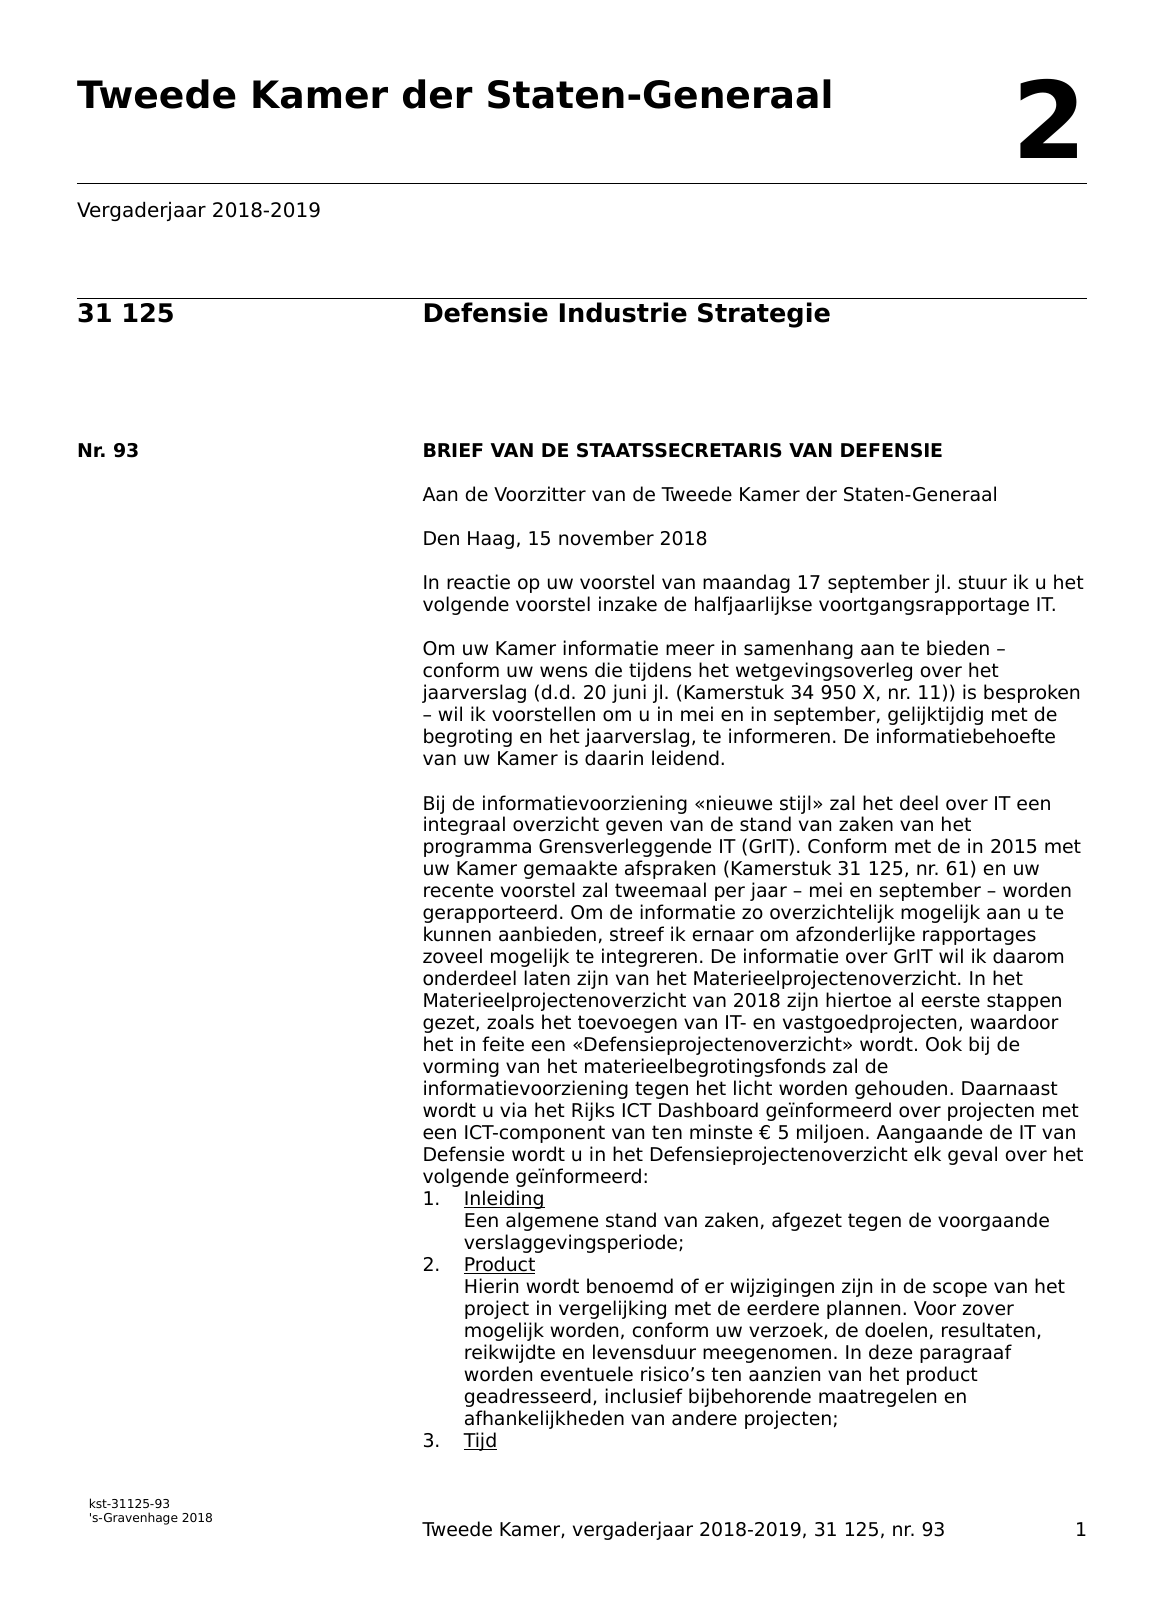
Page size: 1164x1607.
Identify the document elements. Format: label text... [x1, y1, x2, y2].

text Bij de informatievoorziening «nieuwe stijl» zal het deel over IT een integraal overzicht geven van de stand van zaken van het programma Grensverleggende IT (GrIT). Conform met de in 2015 met uw Kamer gemaakte afspraken (Kamerstuk 31 125, nr. 61) en uw recente voorstel zal tweemaal per jaar – mei en september – worden gerapporteerd. Om de informatie zo overzichtelijk mogelijk aan u te kunnen aanbieden, streef ik ernaar om afzonderlijke rapportages zoveel mogelijk te integreren. De informatie over GrIT wil ik daarom onderdeel laten zijn van het Materieelprojectenoverzicht. In het Materieelprojectenoverzicht van 2018 zijn hiertoe al eerste stappen gezet, zoals het toevoegen van IT- en vastgoedprojecten, waardoor het in feite een «Defensieprojectenoverzicht» wordt. Ook bij de vorming van het materieelbegrotingsfonds zal de informatievoorziening tegen het licht worden gehouden. Daarnaast wordt u via het Rijks ICT Dashboard geïnformeerd over projecten met een ICT-component van ten minste € 5 miljoen. Aangaande de IT van Defensie wordt u in het Defensieprojectenoverzicht elk geval over het volgende geïnformeerd: [422, 792, 1087, 1188]
text 's-Gravenhage 2018 [88, 1511, 323, 1525]
text kst-31125-93 [88, 1497, 323, 1511]
text 1. Inleiding [422, 1188, 1087, 1210]
text 3. Tijd [422, 1430, 1087, 1452]
text Om uw Kamer informatie meer in samenhang aan te bieden – conform uw wens die tijdens het wetgevingsoverleg over het jaarverslag (d.d. 20 juni jl. (Kamerstuk 34 950 X, nr. 11)) is besproken – wil ik voorstellen om u in mei en in september, gelijktijdig met de begroting en het jaarverslag, te informeren. De informatiebehoefte van uw Kamer is daarin leidend. [422, 638, 1087, 770]
text 2. Product [422, 1254, 1087, 1276]
text Een algemene stand van zaken, afgezet tegen de voorgaande verslaggevingsperiode; [464, 1210, 1087, 1254]
text Aan de Voorzitter van de Tweede Kamer der Staten-Generaal [422, 484, 1087, 506]
subtitle Nr. 93 BRIEF VAN DE STAATSSECRETARIS VAN DEFENSIE [77, 440, 1087, 462]
table_cell Vergaderjaar 2018-2019 [77, 184, 1087, 298]
text In reactie op uw voorstel van maandag 17 september jl. stuur ik u het volgende voorstel inzake de halfjaarlijkse voortgangsrapportage IT. [422, 572, 1087, 616]
table_header Tweede Kamer der Staten-Generaal [77, 59, 886, 183]
text Den Haag, 15 november 2018 [422, 528, 1087, 550]
text Hierin wordt benoemd of er wijzigingen zijn in de scope van het project in vergelijking met de eerdere plannen. Voor zover mogelijk worden, conform uw verzoek, de doelen, resultaten, reikwijdte en levensduur meegenomen. In deze paragraaf worden eventuele risico’s ten aanzien van het product geadresseerd, inclusief bijbehorende maatregelen en afhankelijkheden van andere projecten; [464, 1276, 1087, 1430]
table_header 2 [886, 59, 1087, 183]
subtitle 31 125 Defensie Industrie Strategie [77, 299, 1087, 329]
